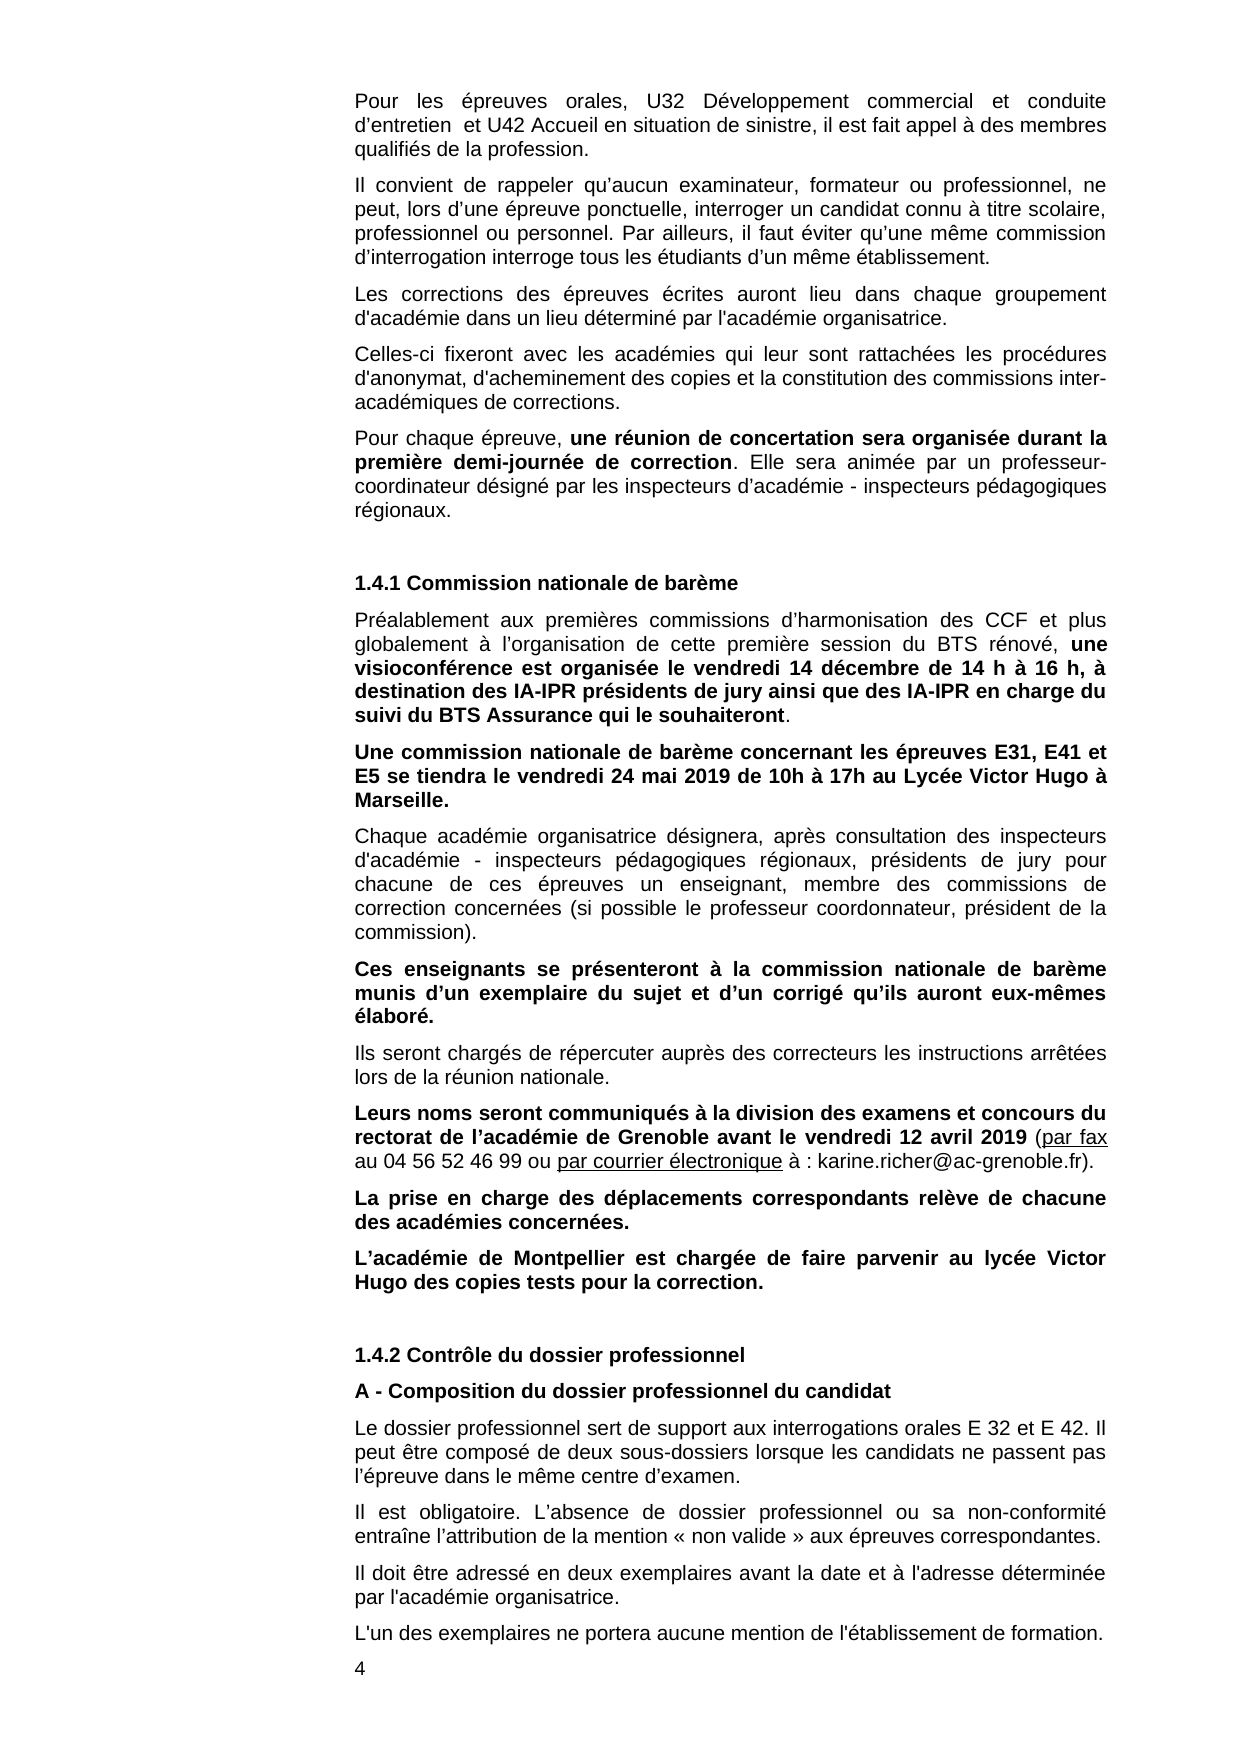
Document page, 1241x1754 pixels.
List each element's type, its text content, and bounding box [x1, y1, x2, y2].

text Une commission nationale de barème concernant les épreuves E31, E41 et E5 se tiendra le vendredi 24 mai 2019 de 10h à 17h au Lycée Victor Hugo à Marseille. [354, 740, 1107, 812]
text Il doit être adressé en deux exemplaires avant la date et à l'adresse déterminée par l'académie organisatrice. [354, 1561, 1107, 1608]
text Le dossier professionnel sert de support aux interrogations orales E 32 et E 42. Il peut être composé de deux sous-dossiers lorsque les candidats ne passent pas l’épreuve dans le même centre d’examen. [354, 1416, 1107, 1488]
text Il convient de rappeler qu’aucun examinateur, formateur ou professionnel, ne peut, lors d’une épreuve ponctuelle, interroger un candidat connu à titre scolaire, professionnel ou personnel. Par ailleurs, il faut éviter qu’une même commission d’interrogation interroge tous les étudiants d’un même établissement. [354, 173, 1107, 269]
text Celles-ci fixeront avec les académies qui leur sont rattachées les procédures d'anonymat, d'acheminement des copies et la constitution des commissions inter-académiques de corrections. [354, 342, 1107, 414]
text Chaque académie organisatrice désignera, après consultation des inspecteurs d'académie - inspecteurs pédagogiques régionaux, présidents de jury pour chacune de ces épreuves un enseignant, membre des commissions de correction concernées (si possible le professeur coordonnateur, président de la commission). [354, 824, 1107, 944]
text L’académie de Montpellier est chargée de faire parvenir au lycée Victor Hugo des copies tests pour la correction. [354, 1246, 1107, 1294]
text Ces enseignants se présenteront à la commission nationale de barème munis d’un exemplaire du sujet et d’un corrigé qu’ils auront eux-mêmes élaboré. [354, 956, 1107, 1028]
text 1.4.2 Contrôle du dossier professionnel [354, 1343, 1107, 1367]
text Préalablement aux premières commissions d’harmonisation des CCF et plus globalement à l’organisation de cette première session du BTS rénové, une visioconférence est organisée le vendredi 14 décembre de 14 h à 16 h, à destination des IA-IPR présidents de jury ainsi que des IA-IPR en charge du suivi du BTS Assurance qui le souhaiteront. [354, 607, 1107, 727]
text 1.4.1 Commission nationale de barème [354, 571, 1107, 595]
text Les corrections des épreuves écrites auront lieu dans chaque groupement d'académie dans un lieu déterminé par l'académie organisatrice. [354, 281, 1107, 329]
text Pour les épreuves orales, U32 Développement commercial et conduite d’entretien et U42 Accueil en situation de sinistre, il est fait appel à des membres qualifiés de la profession. [354, 89, 1107, 161]
text Il est obligatoire. L’absence de dossier professionnel ou sa non-conformité entraîne l’attribution de la mention « non valide » aux épreuves correspondantes. [354, 1500, 1107, 1548]
text A - Composition du dossier professionnel du candidat [354, 1379, 1107, 1403]
text Ils seront chargés de répercuter auprès des correcteurs les instructions arrêtées lors de la réunion nationale. [354, 1041, 1107, 1089]
text Pour chaque épreuve, une réunion de concertation sera organisée durant la première demi-journée de correction. Elle sera animée par un professeur-coordinateur désigné par les inspecteurs d’académie - inspecteurs pédagogiques régionaux. [354, 426, 1107, 522]
text Leurs noms seront communiqués à la division des examens et concours du rectorat de l’académie de Grenoble avant le vendredi 12 avril 2019 (par fax au 04 56 52 46 99 ou par courrier électronique à : karine.richer@ac-grenoble.fr). [354, 1101, 1107, 1173]
text La prise en charge des déplacements correspondants relève de chacune des académies concernées. [354, 1186, 1107, 1233]
text L'un des exemplaires ne portera aucune mention de l'établissement de formation. [354, 1621, 1107, 1645]
